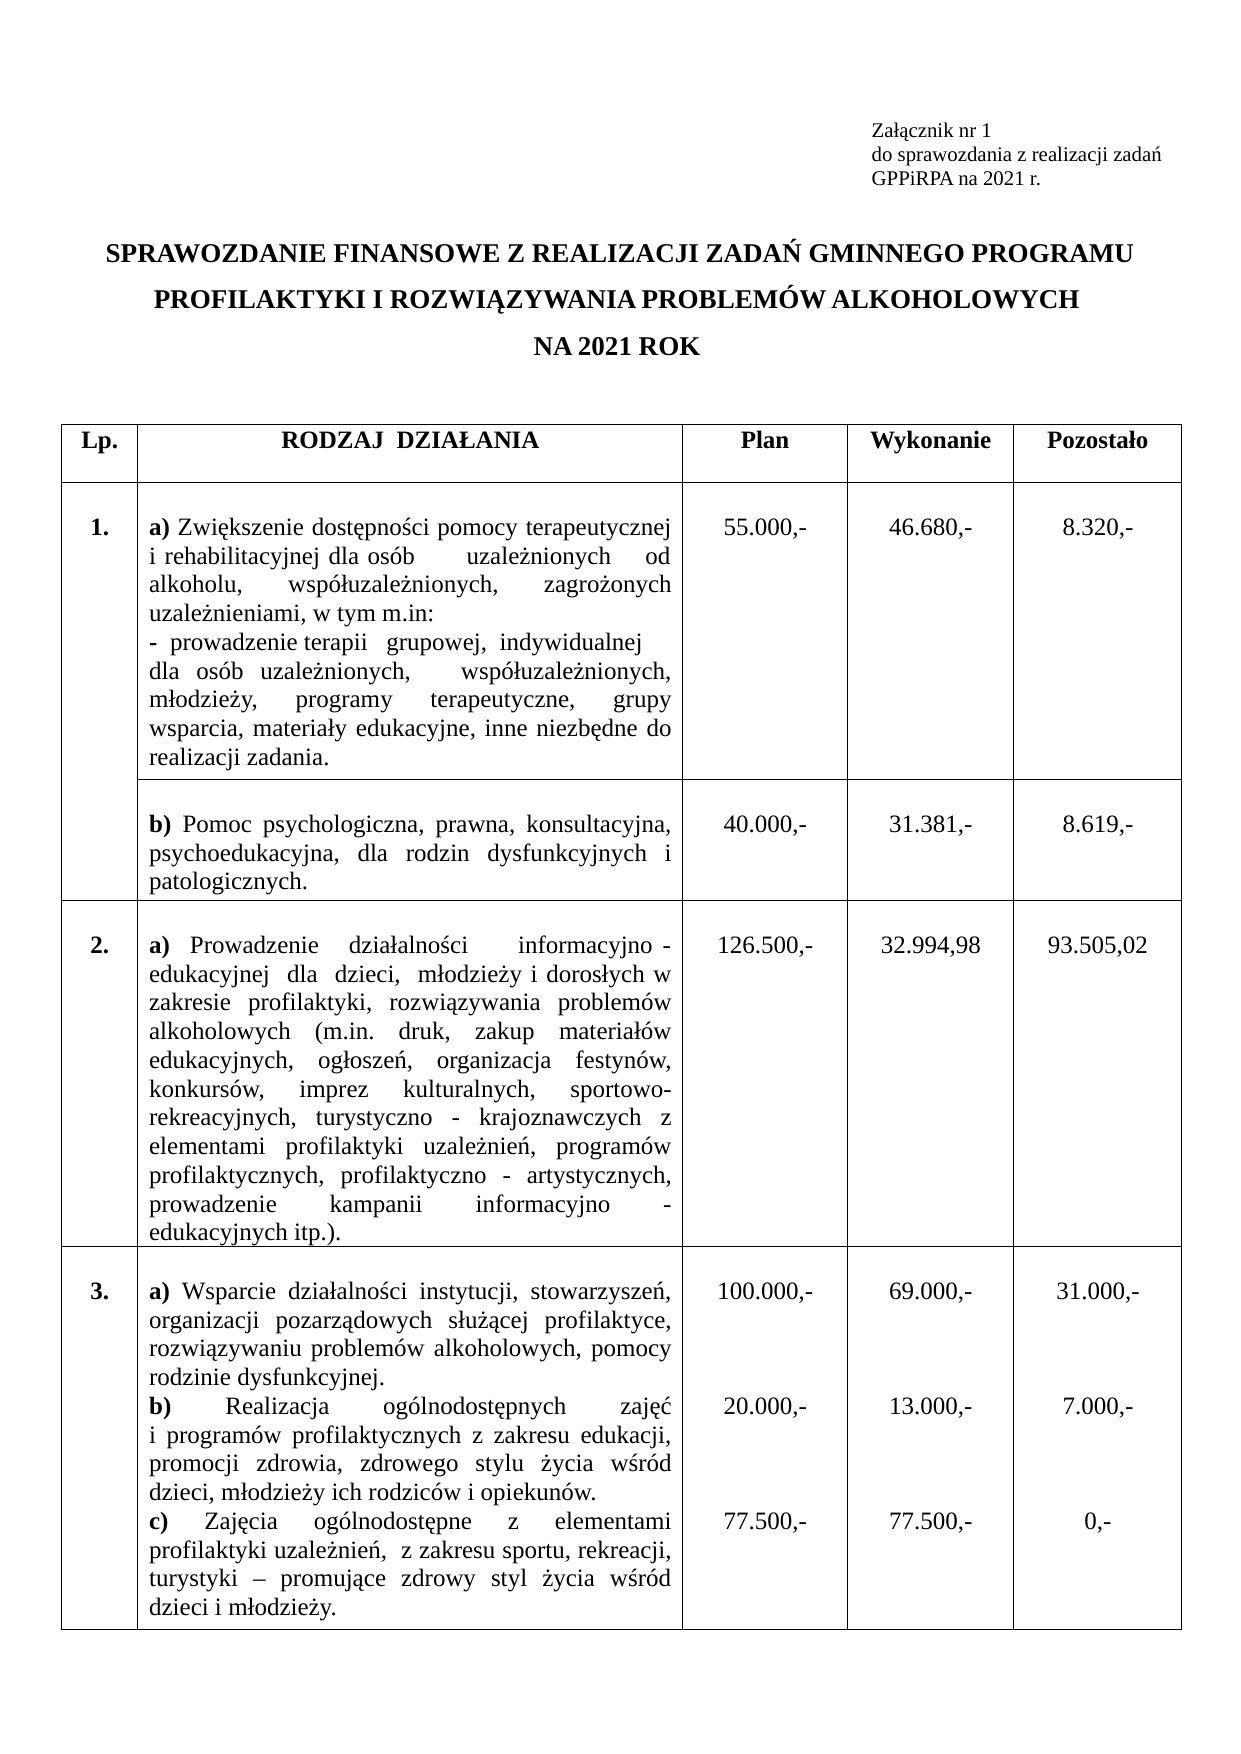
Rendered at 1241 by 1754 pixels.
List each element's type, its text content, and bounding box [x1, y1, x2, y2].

table_cell 8.619,- [1014, 780, 1181, 900]
table_header RODZAJ DZIAŁANIA [138, 425, 682, 482]
table_header Pozostało [1014, 425, 1181, 482]
table_cell a) Zwiększenie dostępności pomocy terapeutycznej i rehabilitacyjnej dla osób uzależnionych od alkoholu, współuzależnionych, zagrożonych uzależnieniami, w tym m.in: - prowadzenie terapii grupowej, indywidualnej dla osób uzależnionych, współuzależnionych, młodzieży, programy terapeutyczne, grupy wsparcia, materiały edukacyjne, inne niezbędne do realizacji zadania. [138, 483, 682, 779]
table_cell 2. [62, 901, 137, 1246]
table_cell 69.000,- 13.000,- 77.500,- [848, 1247, 1013, 1629]
table_cell 3. [62, 1247, 137, 1629]
text GPPiRPA na 2021 r. [59, 166, 1181, 190]
text do sprawozdania z realizacji zadań [59, 142, 1181, 166]
table_cell 46.680,- [848, 483, 1013, 779]
table_cell 31.000,- 7.000,- 0,- [1014, 1247, 1181, 1629]
table_cell 93.505,02 [1014, 901, 1181, 1246]
table_cell 55.000,- [683, 483, 847, 779]
table_cell a) Prowadzenie działalności informacyjno - edukacyjnej dla dzieci, młodzieży i dorosłych w zakresie profilaktyki, rozwiązywania problemów alkoholowych (m.in. druk, zakup materiałów edukacyjnych, ogłoszeń, organizacja festynów, konkursów, imprez kulturalnych, sportowo-rekreacyjnych, turystyczno - krajoznawczych z elementami profilaktyki uzależnień, programów profilaktycznych, profilaktyczno - artystycznych, prowadzenie kampanii informacyjno - edukacyjnych itp.). [138, 901, 682, 1246]
table_cell 126.500,- [683, 901, 847, 1246]
table_header Plan [683, 425, 847, 482]
table_cell 8.320,- [1014, 483, 1181, 779]
table_header Lp. [62, 425, 137, 482]
table_cell a) Wsparcie działalności instytucji, stowarzyszeń, organizacji pozarządowych służącej profilaktyce, rozwiązywaniu problemów alkoholowych, pomocy rodzinie dysfunkcyjnej. b) Realizacja ogólnodostępnych zajęć i programów profilaktycznych z zakresu edukacji, promocji zdrowia, zdrowego stylu życia wśród dzieci, młodzieży ich rodziców i opiekunów. c) Zajęcia ogólnodostępne z elementami profilaktyki uzależnień, z zakresu sportu, rekreacji, turystyki – promujące zdrowy styl życia wśród dzieci i młodzieży. [138, 1247, 682, 1629]
text SPRAWOZDANIE FINANSOWE Z REALIZACJI ZADAŃ GMINNEGO PROGRAMU PROFILAKTYKI I ROZWIĄZYWANIA PROBLEMÓW ALKOHOLOWYCH [59, 237, 1181, 315]
table_header Wykonanie [848, 425, 1013, 482]
table_cell 100.000,- 20.000,- 77.500,- [683, 1247, 847, 1629]
table_cell b) Pomoc psychologiczna, prawna, konsultacyjna, psychoedukacyjna, dla rodzin dysfunkcyjnych i patologicznych. [138, 780, 682, 900]
text Załącznik nr 1 [59, 118, 1181, 142]
table_cell 31.381,- [848, 780, 1013, 900]
table_cell 32.994,98 [848, 901, 1013, 1246]
text NA 2021 ROK [59, 330, 1181, 361]
table_cell 1. [62, 483, 137, 900]
table_cell 40.000,- [683, 780, 847, 900]
